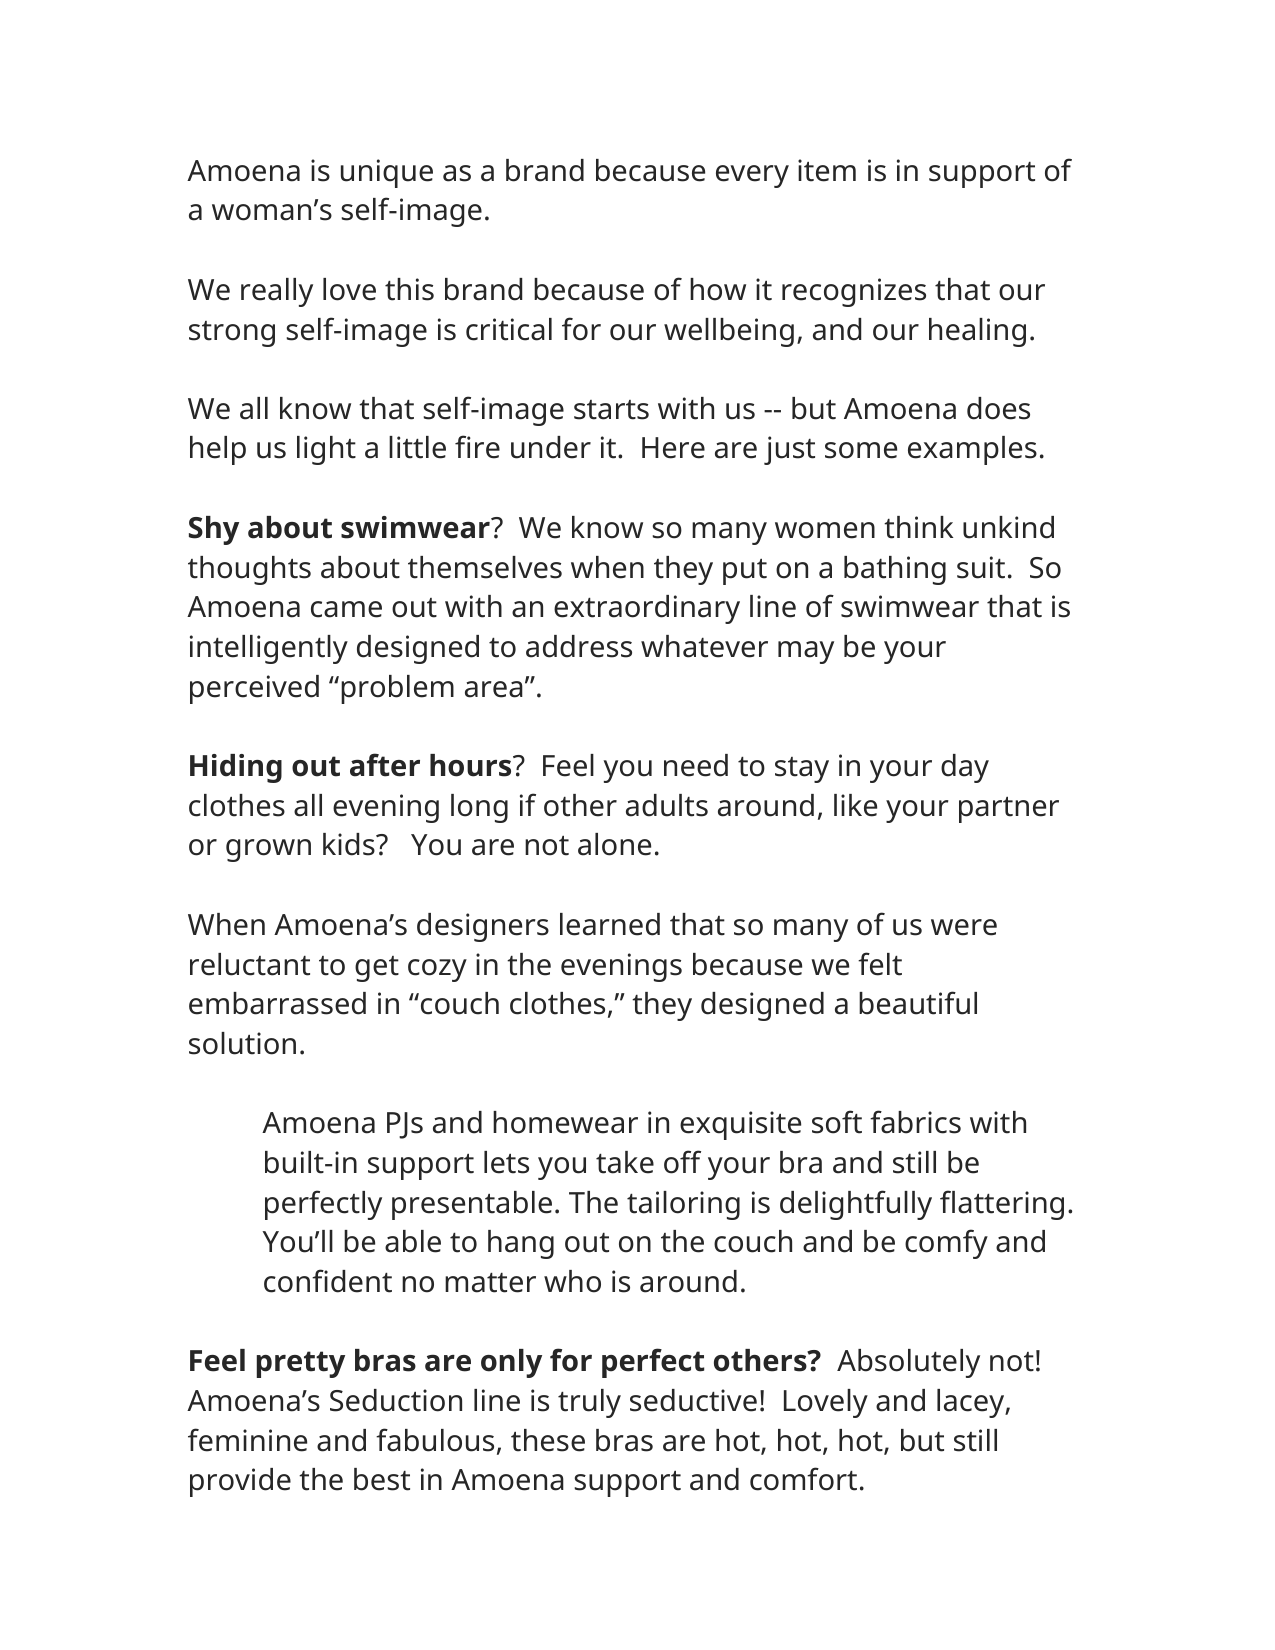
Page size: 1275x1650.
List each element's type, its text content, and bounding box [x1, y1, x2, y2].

text We all know that self-image starts with us -- but Amoena does help us light a little fire under it. Here are just some examples. [187, 388, 1087, 467]
text Feel pretty bras are only for perfect others? Absolutely not! Amoena’s Seduction line is truly seductive! Lovely and lacey, feminine and fabulous, these bras are hot, hot, hot, but still provide the best in Amoena support and comfort. [187, 1341, 1087, 1499]
text Shy about swimwear? We know so many women think unkind thoughts about themselves when they put on a bathing suit. So Amoena came out with an extraordinary line of swimwear that is intelligently designed to address whatever may be your perceived “problem area”. [187, 507, 1087, 706]
text Amoena PJs and homewear in exquisite soft fabrics with built-in support lets you take off your bra and still be perfectly presentable. The tailoring is delightfully flattering. You’ll be able to hang out on the couch and be comfy and confident no matter who is around. [262, 1102, 1087, 1301]
text We really love this brand because of how it recognizes that our strong self-image is critical for our wellbeing, and our healing. [187, 269, 1087, 348]
text When Amoena’s designers learned that so many of us were reluctant to get cozy in the evenings because we felt embarrassed in “couch clothes,” they designed a beautiful solution. [187, 904, 1087, 1063]
text Amoena is unique as a brand because every item is in support of a woman’s self-image. [187, 150, 1087, 229]
text Hiding out after hours? Feel you need to stay in your day clothes all evening long if other adults around, like your partner or grown kids? You are not alone. [187, 745, 1087, 864]
